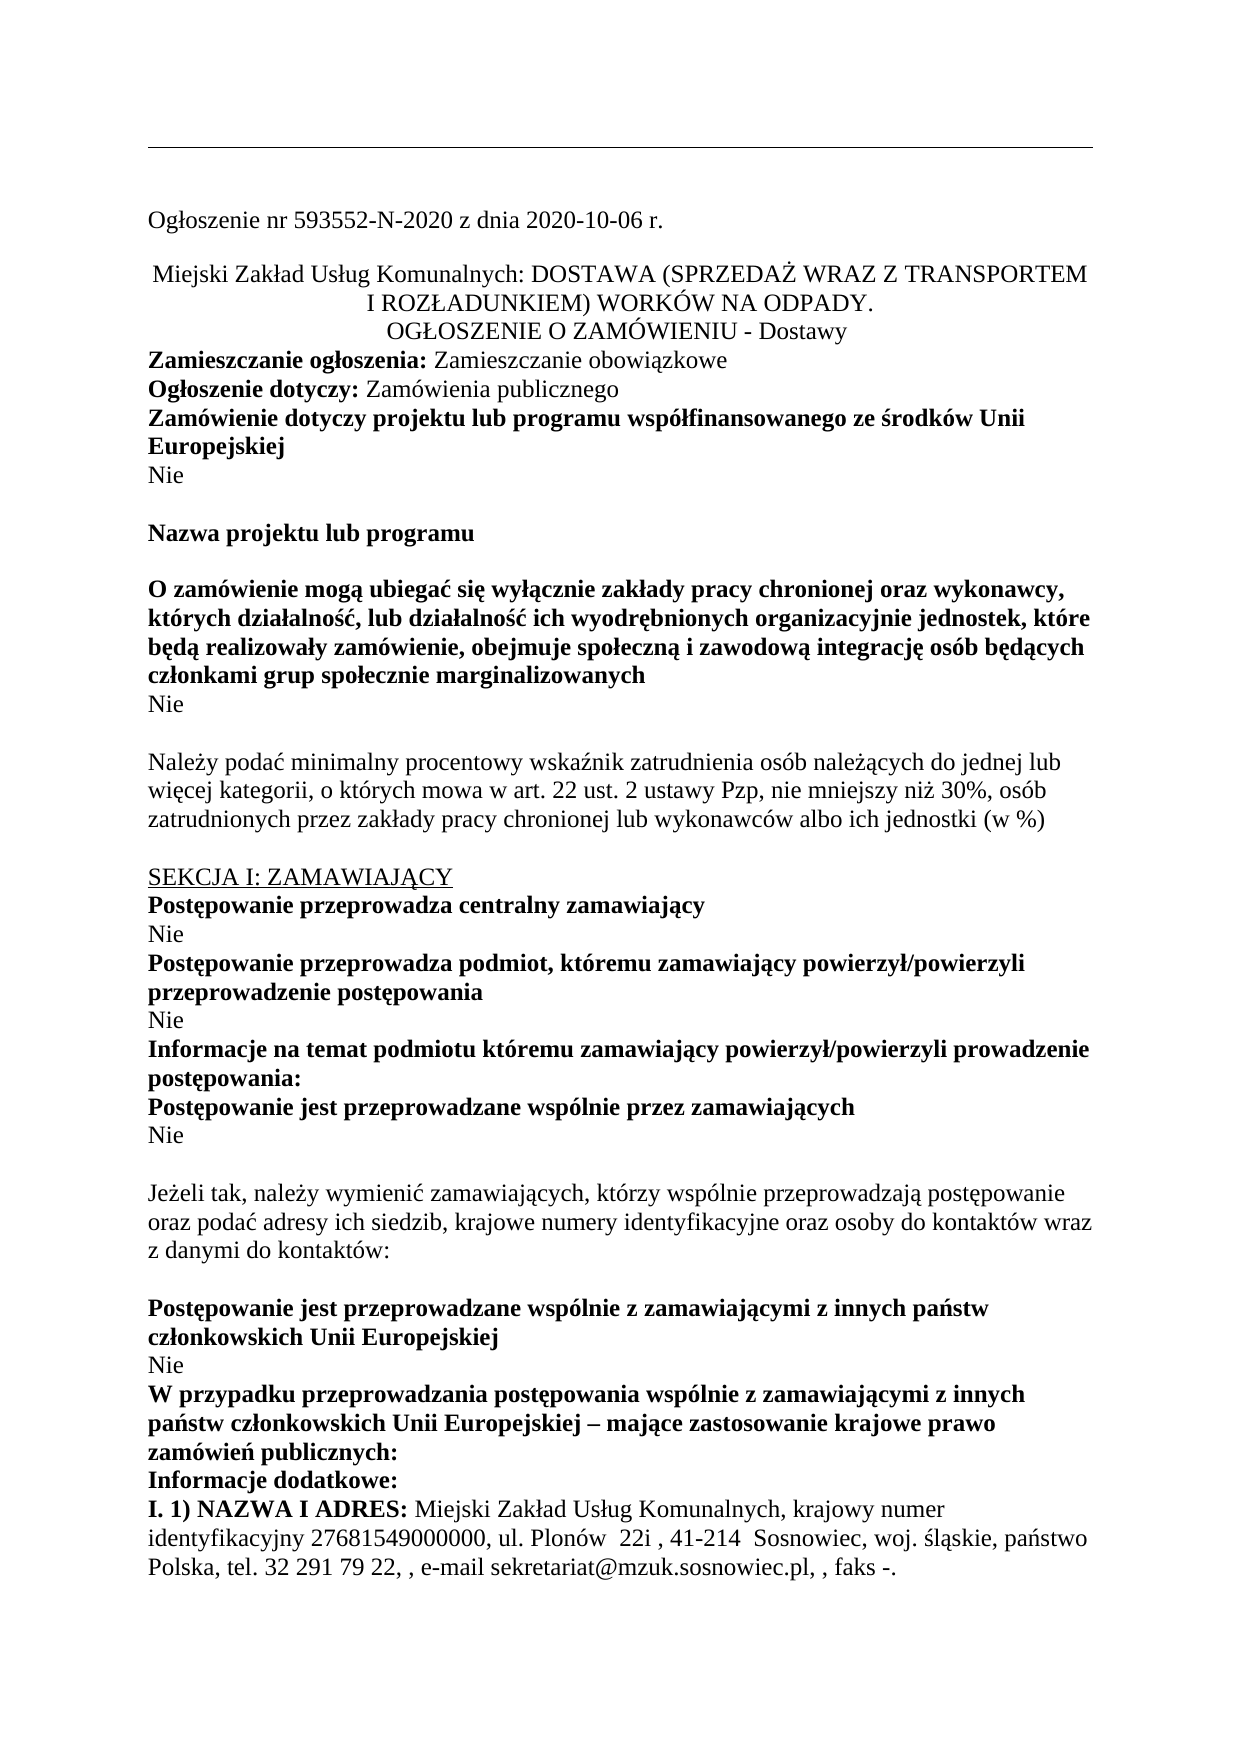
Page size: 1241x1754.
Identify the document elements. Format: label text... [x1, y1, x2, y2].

text Informacje na temat podmiotu któremu zamawiający powierzył/powierzyli prowadzenie postępowania: Postępowanie jest przeprowadzane wspólnie przez zamawiających [148, 1034, 1093, 1121]
text Nie [148, 460, 1093, 489]
text Nie [148, 1121, 1093, 1149]
text Postępowanie przeprowadza centralny zamawiający [148, 891, 1093, 919]
text Nie [148, 689, 1093, 718]
text Nie [148, 919, 1093, 948]
text Należy podać minimalny procentowy wskaźnik zatrudnienia osób należących do jednej lub więcej kategorii, o których mowa w art. 22 ust. 2 ustawy Pzp, nie mniejszy niż 30%, osób zatrudnionych przez zakłady pracy chronionej lub wykonawców albo ich jednostki (w %) [148, 718, 1093, 862]
text Zamówienie dotyczy projektu lub programu współfinansowanego ze środków Unii Europejskiej [148, 403, 1093, 460]
text W przypadku przeprowadzania postępowania wspólnie z zamawiającymi z innych państw członkowskich Unii Europejskiej – mające zastosowanie krajowe prawo zamówień publicznych: Informacje dodatkowe: [148, 1379, 1093, 1494]
text Nie [148, 1351, 1093, 1379]
text Nazwa projektu lub programu [148, 489, 1093, 574]
text Nie [148, 1006, 1093, 1034]
text Ogłoszenie dotyczy: Zamówienia publicznego [148, 374, 1093, 403]
text I. 1) NAZWA I ADRES: Miejski Zakład Usług Komunalnych, krajowy numer identyfikacyjny 27681549000000, ul. Plonów 22i , 41-214 Sosnowiec, woj. śląskie, państwo Polska, tel. 32 291 79 22, , e-mail sekretariat@mzuk.sosnowiec.pl, , faks -. [148, 1494, 1093, 1581]
text Ogłoszenie nr 593552-N-2020 z dnia 2020-10-06 r. [148, 148, 1093, 234]
text O zamówienie mogą ubiegać się wyłącznie zakłady pracy chronionej oraz wykonawcy, których działalność, lub działalność ich wyodrębnionych organizacyjnie jednostek, które będą realizowały zamówienie, obejmuje społeczną i zawodową integrację osób będących członkami grup społecznie marginalizowanych [148, 574, 1093, 689]
text SEKCJA I: ZAMAWIAJĄCY [148, 862, 1093, 891]
text Zamieszczanie ogłoszenia: Zamieszczanie obowiązkowe [148, 345, 1093, 374]
text Jeżeli tak, należy wymienić zamawiających, którzy wspólnie przeprowadzają postępowanie oraz podać adresy ich siedzib, krajowe numery identyfikacyjne oraz osoby do kontaktów wraz z danymi do kontaktów: Postępowanie jest przeprowadzane wspólnie z zamawiającymi z innych państw członkowskich Unii Europejskiej [148, 1149, 1093, 1351]
text Postępowanie przeprowadza podmiot, któremu zamawiający powierzył/powierzyli przeprowadzenie postępowania [148, 948, 1093, 1006]
text Miejski Zakład Usług Komunalnych: DOSTAWA (SPRZEDAŻ WRAZ Z TRANSPORTEM I ROZŁADUNKIEM) WORKÓW NA ODPADY. OGŁOSZENIE O ZAMÓWIENIU - Dostawy [148, 259, 1093, 345]
